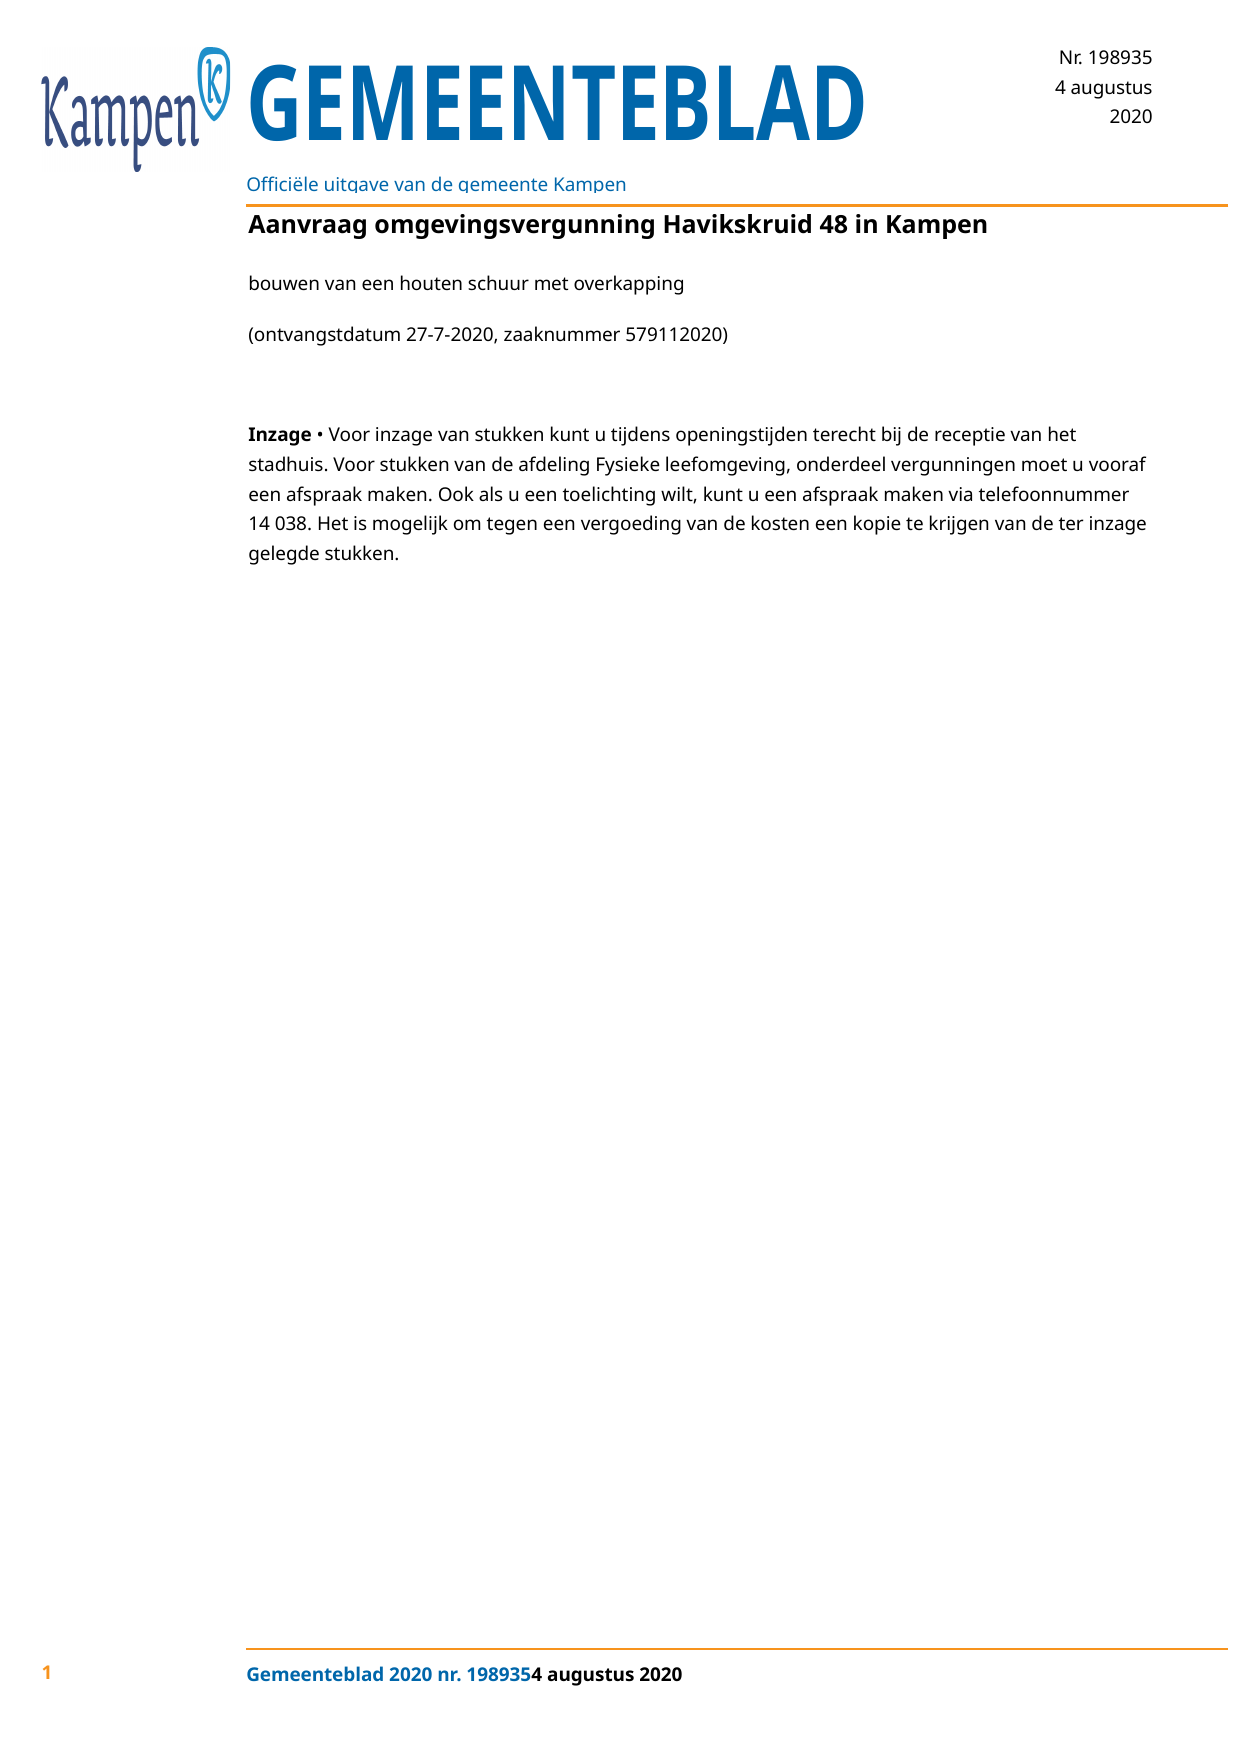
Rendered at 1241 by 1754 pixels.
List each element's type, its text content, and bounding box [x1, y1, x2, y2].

text Aanvraag omgevingsvergunning Havikskruid 48 in Kampen [248, 207, 1152, 241]
text bouwen van een houten schuur met overkapping [248, 270, 1152, 296]
text (ontvangstdatum 27-7-2020, zaaknummer 579112020) [248, 321, 1152, 346]
picture [41, 47, 231, 172]
text Inzage • Voor inzage van stukken kunt u tijdens openingstijden terecht bij de receptie van het stadhuis. Voor stukken van de afdeling Fysieke leefomgeving, onderdeel vergunningen moet u vooraf een afspraak maken. Ook als u een toelichting wilt, kunt u een afspraak maken via telefoonnummer 14 038. Het is mogelijk om tegen een vergoeding van de kosten een kopie te krijgen van de ter inzage gelegde stukken. [248, 422, 1152, 566]
